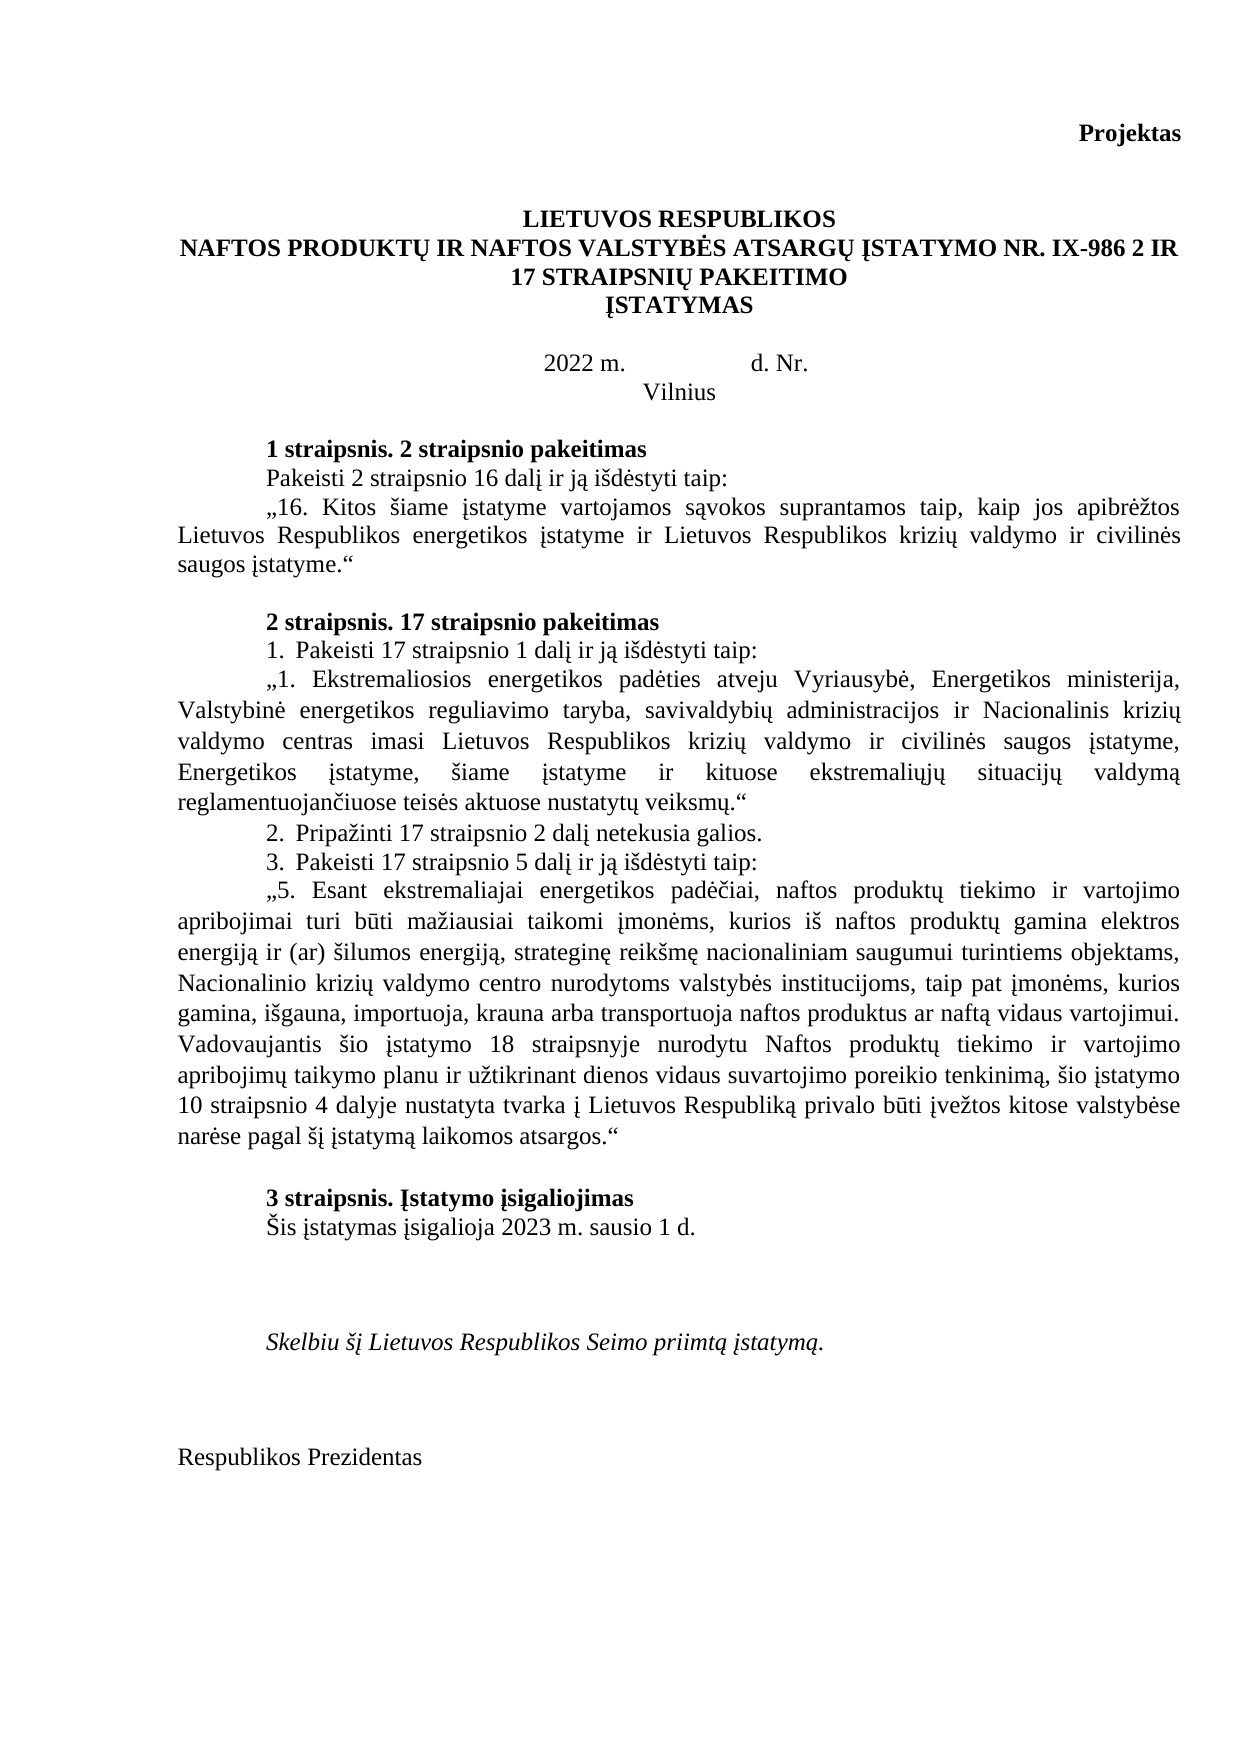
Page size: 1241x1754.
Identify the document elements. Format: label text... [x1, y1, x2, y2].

text 1. Pakeisti 17 straipsnio 1 dalį ir ją išdėstyti taip: [177, 636, 1181, 664]
text 1 straipsnis. 2 straipsnio pakeitimas [177, 434, 1181, 463]
text Skelbiu šį Lietuvos Respublikos Seimo priimtą įstatymą. [177, 1327, 1181, 1355]
text Pakeisti 2 straipsnio 16 dalį ir ją išdėstyti taip: [266, 463, 1181, 492]
text 3 straipsnis. Įstatymo įsigaliojimas [177, 1183, 1181, 1212]
text Respublikos Prezidentas [177, 1442, 1181, 1470]
text „5. Esant ekstremaliajai energetikos padėčiai, naftos produktų tiekimo ir vartojimo apribojimai turi būti mažiausiai taikomi įmonėms, kurios iš naftos produktų gamina elektros energiją ir (ar) šilumos energiją, strateginę reikšmę nacionaliniam saugumui turintiems objektams, Nacionalinio krizių valdymo centro nurodytoms valstybės institucijoms, taip pat įmonėms, kurios gamina, išgauna, importuoja, krauna arba transportuoja naftos produktus ar naftą vidaus vartojimui. Vadovaujantis šio įstatymo 18 straipsnyje nurodytu Naftos produktų tiekimo ir vartojimo apribojimų taikymo planu ir užtikrinant dienos vidaus suvartojimo poreikio tenkinimą, šio įstatymo 10 straipsnio 4 dalyje nustatyta tvarka į Lietuvos Respubliką privalo būti įvežtos kitose valstybėse narėse pagal šį įstatymą laikomos atsargos.“ [177, 876, 1181, 1150]
text 2. Pripažinti 17 straipsnio 2 dalį netekusia galios. [177, 818, 1181, 847]
text ĮSTATYMAS [177, 291, 1181, 319]
text LIETUVOS RESPUBLIKOS [177, 204, 1181, 233]
text Projektas [852, 118, 1181, 147]
text 2022 m. d. Nr. [177, 348, 1181, 377]
text NAFTOS PRODUKTŲ IR NAFTOS VALSTYBĖS ATSARGŲ ĮSTATYMO NR. IX-986 2 ir 17 STRAIPSNIŲ PAKEITIMO [177, 233, 1181, 291]
text Šis įstatymas įsigalioja 2023 m. sausio 1 d. [177, 1212, 1181, 1240]
text Vilnius [177, 377, 1181, 406]
text 2 straipsnis. 17 straipsnio pakeitimas [177, 607, 1181, 636]
text „1. Ekstremaliosios energetikos padėties atveju Vyriausybė, Energetikos ministerija, Valstybinė energetikos reguliavimo taryba, savivaldybių administracijos ir Nacionalinis krizių valdymo centras imasi Lietuvos Respublikos krizių valdymo ir civilinės saugos įstatyme, Energetikos įstatyme, šiame įstatyme ir kituose ekstremaliųjų situacijų valdymą reglamentuojančiuose teisės aktuose nustatytų veiksmų.“ [177, 664, 1181, 816]
text „16. Kitos šiame įstatyme vartojamos sąvokos suprantamos taip, kaip jos apibrėžtos Lietuvos Respublikos energetikos įstatyme ir Lietuvos Respublikos krizių valdymo ir civilinės saugos įstatyme.“ [177, 492, 1181, 578]
text 3. Pakeisti 17 straipsnio 5 dalį ir ją išdėstyti taip: [177, 847, 1181, 876]
